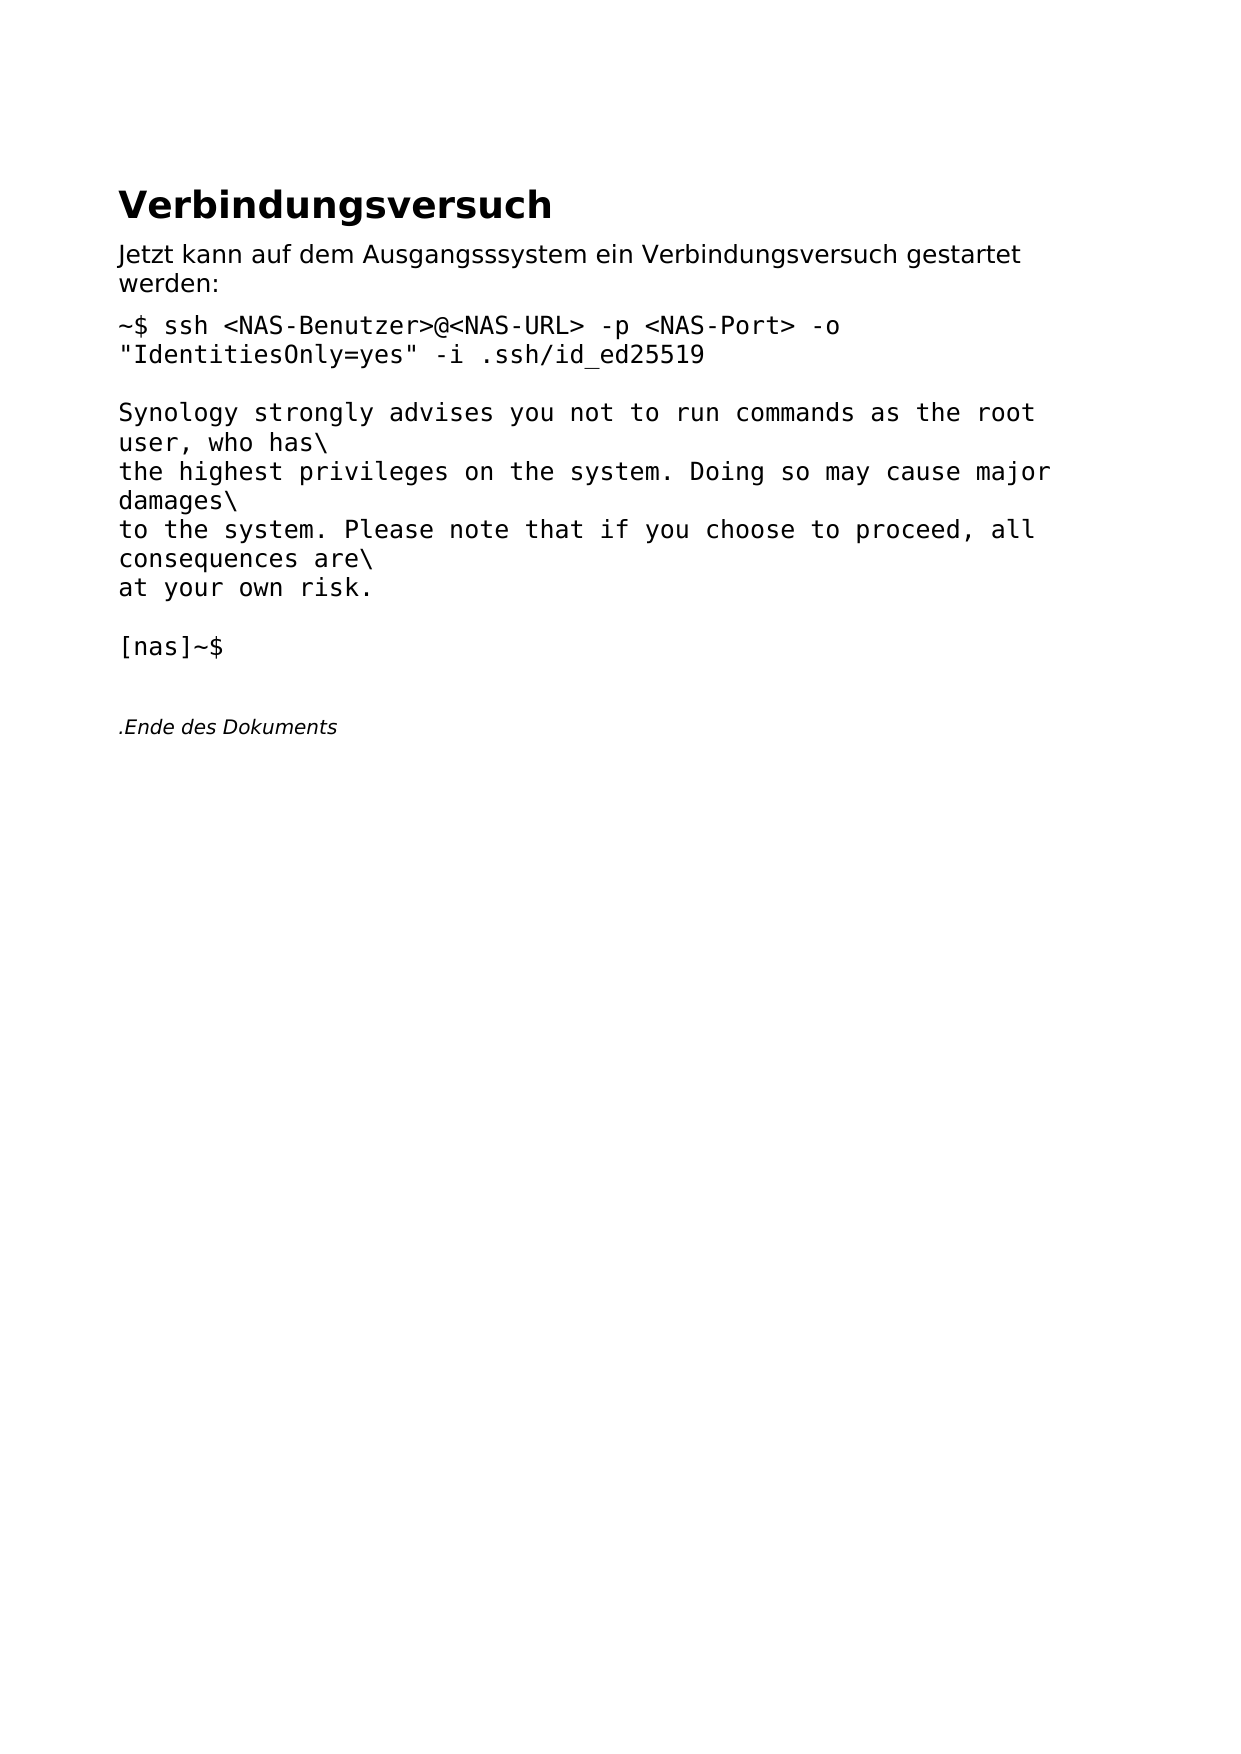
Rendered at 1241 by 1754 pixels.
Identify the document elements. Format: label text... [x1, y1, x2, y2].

text .Ende des Dokuments [118, 702, 1122, 739]
text [118, 118, 1122, 147]
subtitle Verbindungsversuch [118, 184, 1122, 228]
text Jetzt kann auf dem Ausgangsssystem ein Verbindungsversuch gestartet werden: [118, 240, 1122, 298]
text ~$ ssh <NAS-Benutzer>@<NAS-URL> -p <NAS-Port> -o "IdentitiesOnly=yes" -i .ssh/id_ed25519 Synology strongly advises you not to run commands as the root user, who has\ the highest privileges on the system. Doing so may cause major damages\ to the system. Please note that if you choose to proceed, all consequences are\ at your own risk. [nas]~$ [118, 311, 1122, 690]
